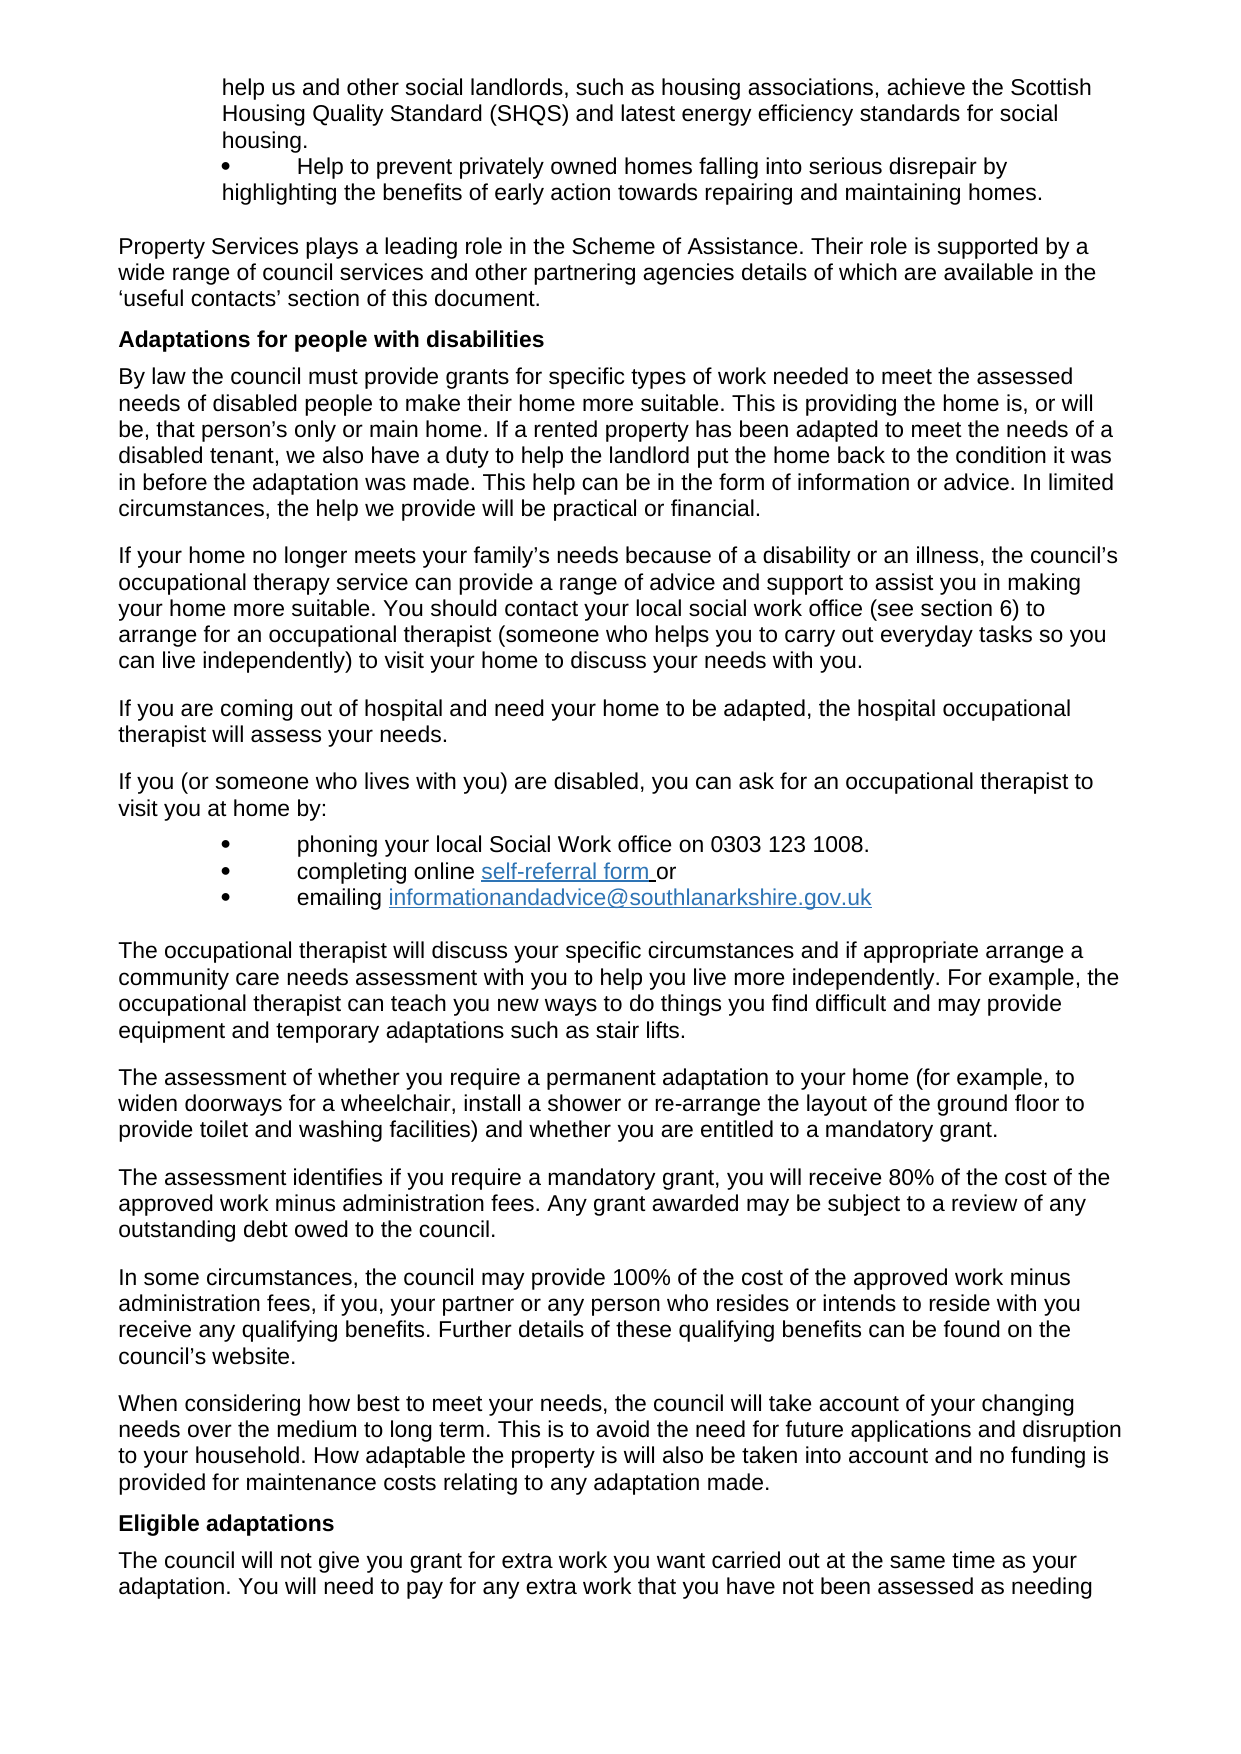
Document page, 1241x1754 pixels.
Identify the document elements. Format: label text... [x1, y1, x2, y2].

text The council will not give you grant for extra work you want carried out at the same time as your adaptation. You will need to pay for any extra work that you have not been assessed as needing [43, 1547, 1122, 1599]
text The assessment identifies if you require a mandatory grant, you will receive 80% of the cost of the approved work minus administration fees. Any grant awarded may be subject to a review of any outstanding debt owed to the council. [43, 1164, 1122, 1243]
text If you (or someone who lives with you) are disabled, you can ask for an occupational therapist to visit you at home by: [43, 768, 1122, 821]
text In some circumstances, the council may provide 100% of the cost of the approved work minus administration fees, if you, your partner or any person who resides or intends to reside with you receive any qualifying benefits. Further details of these qualifying benefits can be found on the council’s website. [44, 1263, 1122, 1369]
text By law the council must provide grants for specific types of work needed to meet the assessed needs of disabled people to make their home more suitable. This is providing the home is, or will be, that person’s only or main home. If a rented property has been adapted to meet the needs of a disabled tenant, we also have a duty to help the landlord put the home back to the condition it was in before the adaptation was made. This help can be in the form of information or advice. In limited circumstances, the help we provide will be practical or financial. [43, 363, 1122, 521]
list help us and other social landlords, such as housing associations, achieve the Scottish Housing Quality Standard (SHQS) and latest energy efficiency standards for social housing. [222, 74, 1122, 153]
list Help to prevent privately owned homes falling into serious disrepair by highlighting the benefits of early action towards repairing and maintaining homes. [222, 153, 1122, 206]
text Property Services plays a leading role in the Scheme of Assistance. Their role is supported by a wide range of council services and other partnering agencies details of which are available in the ‘useful contacts’ section of this document. [44, 233, 1122, 312]
text The occupational therapist will discuss your specific circumstances and if appropriate arrange a community care needs assessment with you to help you live more independently. For example, the occupational therapist can teach you new ways to do things you find difficult and may provide equipment and temporary adaptations such as stair lifts. [43, 937, 1122, 1043]
text If your home no longer meets your family’s needs because of a disability or an illness, the council’s occupational therapy service can provide a range of advice and support to assist you in making your home more suitable. You should contact your local social work office (see section 6) to arrange for an occupational therapist (someone who helps you to carry out everyday tasks so you can live independently) to visit your home to discuss your needs with you. [43, 542, 1122, 674]
list completing online self-referral form or [222, 858, 1122, 884]
text When considering how best to meet your needs, the council will take account of your changing needs over the medium to long term. This is to avoid the need for future applications and disruption to your household. How adaptable the property is will also be taken into account and no funding is provided for maintenance costs relating to any adaptation made. [59, 1390, 1122, 1495]
list emailing informationandadvice@southlanarkshire.gov.uk [222, 884, 1122, 910]
subtitle Adaptations for people with disabilities [118, 326, 1122, 353]
list phoning your local Social Work office on 0303 123 1008. [222, 831, 1122, 858]
text If you are coming out of hospital and need your home to be adapted, the hospital occupational therapist will assess your needs. [43, 695, 1122, 747]
text The assessment of whether you require a permanent adaptation to your home (for example, to widen doorways for a wheelchair, install a shower or re-arrange the layout of the ground floor to provide toilet and washing facilities) and whether you are entitled to a mandatory grant. [43, 1064, 1122, 1143]
subtitle Eligible adaptations [118, 1510, 1122, 1536]
